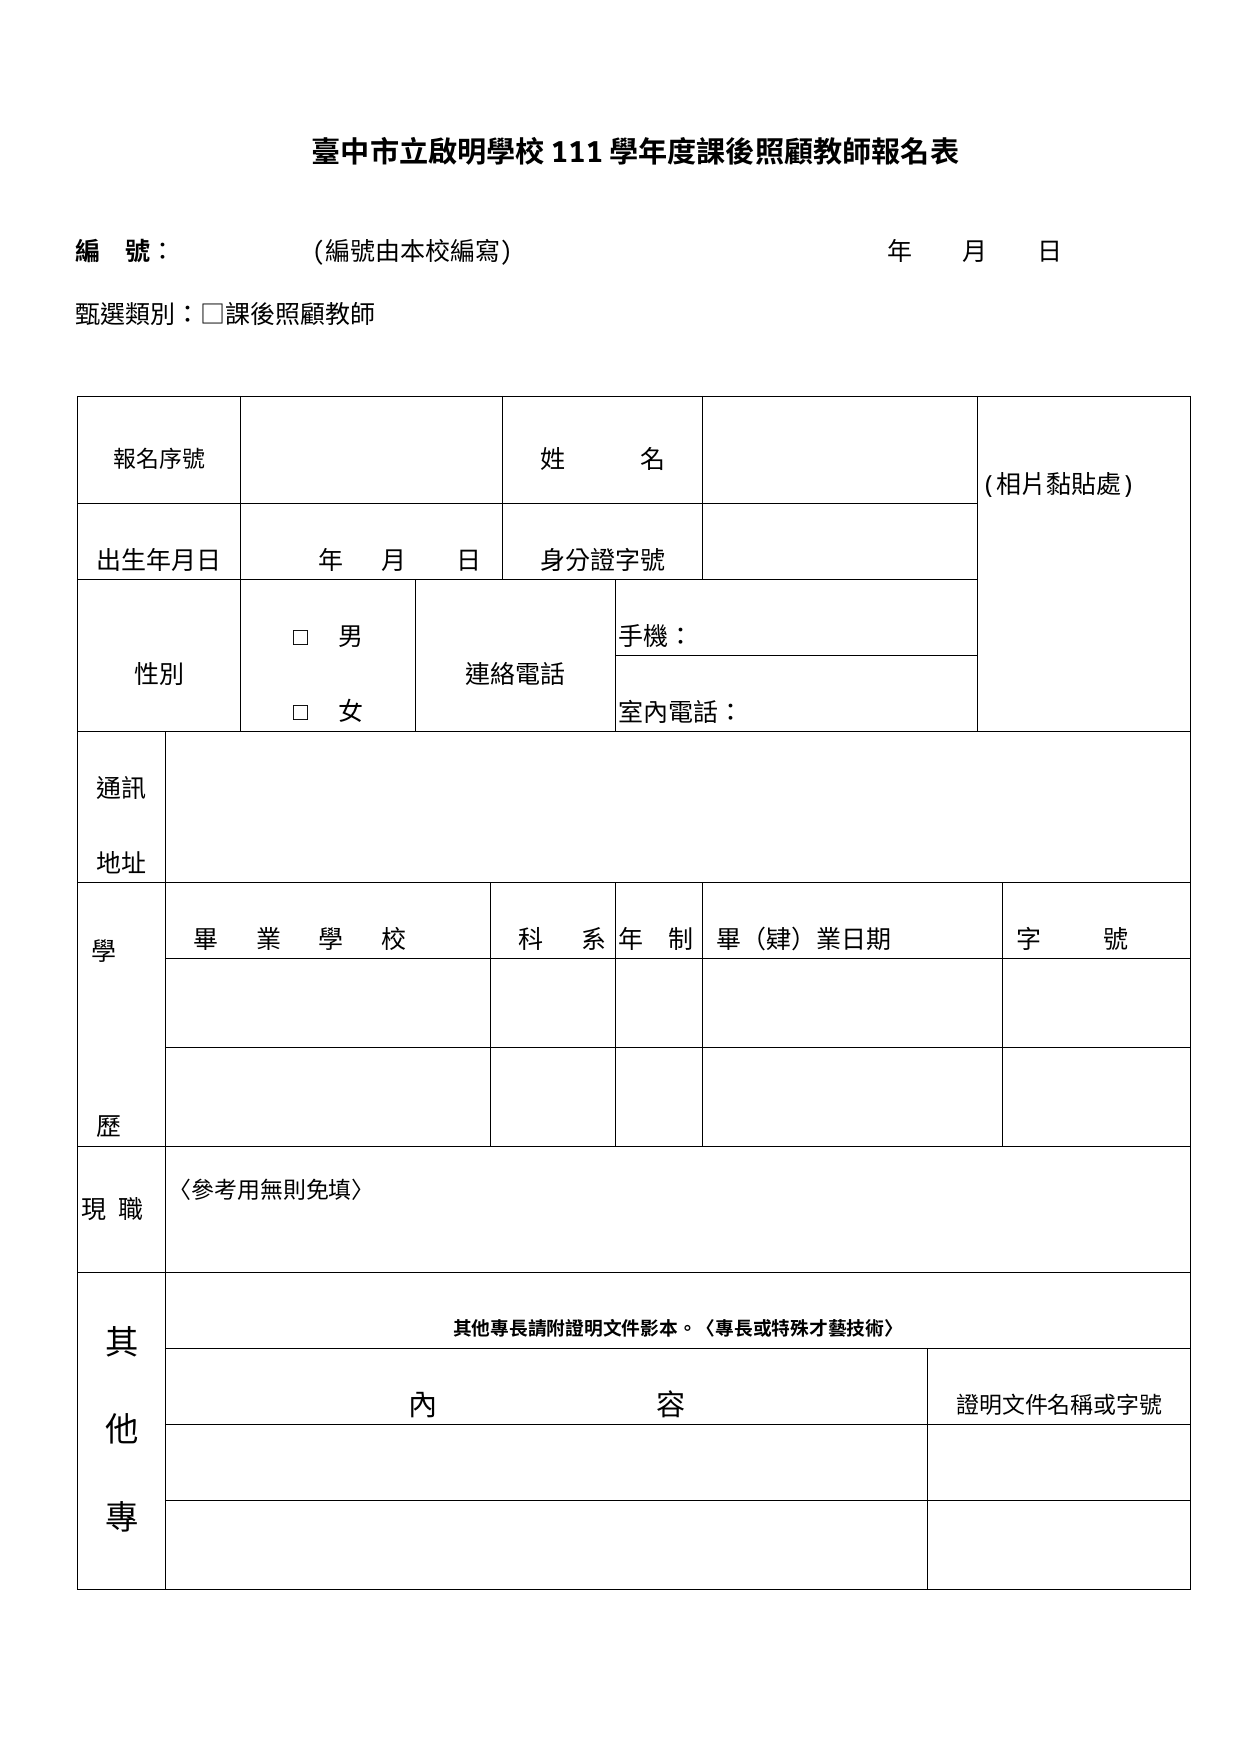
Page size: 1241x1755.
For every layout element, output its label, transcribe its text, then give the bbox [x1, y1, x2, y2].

table_cell 手機： [616, 580, 977, 655]
table_cell 〈參考用無則免填〉 [166, 1147, 1190, 1272]
table_cell [703, 959, 1002, 1047]
table_cell 科 系 [491, 883, 615, 958]
text 編 號： (編號由本校編寫) 年 月 日 [75, 208, 1165, 271]
table_cell 其他專長請附證明文件影本。〈專長或特殊才藝技術〉 [166, 1273, 1190, 1348]
table_cell 字 號 [1003, 883, 1190, 958]
table_header 姓 名 [503, 397, 702, 503]
table_cell [616, 1048, 702, 1146]
table_cell 現 職 [78, 1147, 165, 1272]
table_cell [166, 959, 490, 1047]
table_cell [928, 1425, 1190, 1500]
table_cell [703, 1048, 1002, 1146]
table_cell [166, 732, 1190, 882]
table_cell 出生年月日 [78, 504, 240, 579]
text 甄選類別：□課後照顧教師 [75, 271, 1165, 333]
table_cell [703, 504, 977, 579]
table_header [703, 397, 977, 503]
table_cell 畢（肄）業日期 [703, 883, 1002, 958]
table_cell 身分證字號 [503, 504, 702, 579]
table_header (相片黏貼處) [978, 397, 1190, 731]
table_cell 性別 [78, 580, 240, 731]
table_cell 證明文件名稱或字號 [928, 1349, 1190, 1424]
table_cell [491, 959, 615, 1047]
table_cell 畢 業 學 校 [166, 883, 490, 958]
table_cell [166, 1425, 927, 1500]
table_cell 其 他 專 [78, 1273, 165, 1588]
table_cell [928, 1501, 1190, 1588]
table_cell [491, 1048, 615, 1146]
table_cell 室內電話： [616, 656, 977, 731]
table_cell 學 歷 [78, 883, 165, 1146]
table_cell [166, 1048, 490, 1146]
table_cell 年 制 [616, 883, 702, 958]
table_header 報名序號 [78, 397, 240, 503]
table_cell 通訊 地址 [78, 732, 165, 882]
table_header [241, 397, 502, 503]
table_cell □ 男 □ 女 [241, 580, 415, 731]
text 臺中市立啟明學校111學年度課後照顧教師報名表 [75, 108, 1195, 171]
table_cell [1003, 959, 1190, 1047]
table_cell 連絡電話 [416, 580, 615, 731]
table_cell [166, 1501, 927, 1588]
table_cell [616, 959, 702, 1047]
table_cell [1003, 1048, 1190, 1146]
table_cell 年 月 日 [241, 504, 502, 579]
table_cell 內 容 [166, 1349, 927, 1424]
